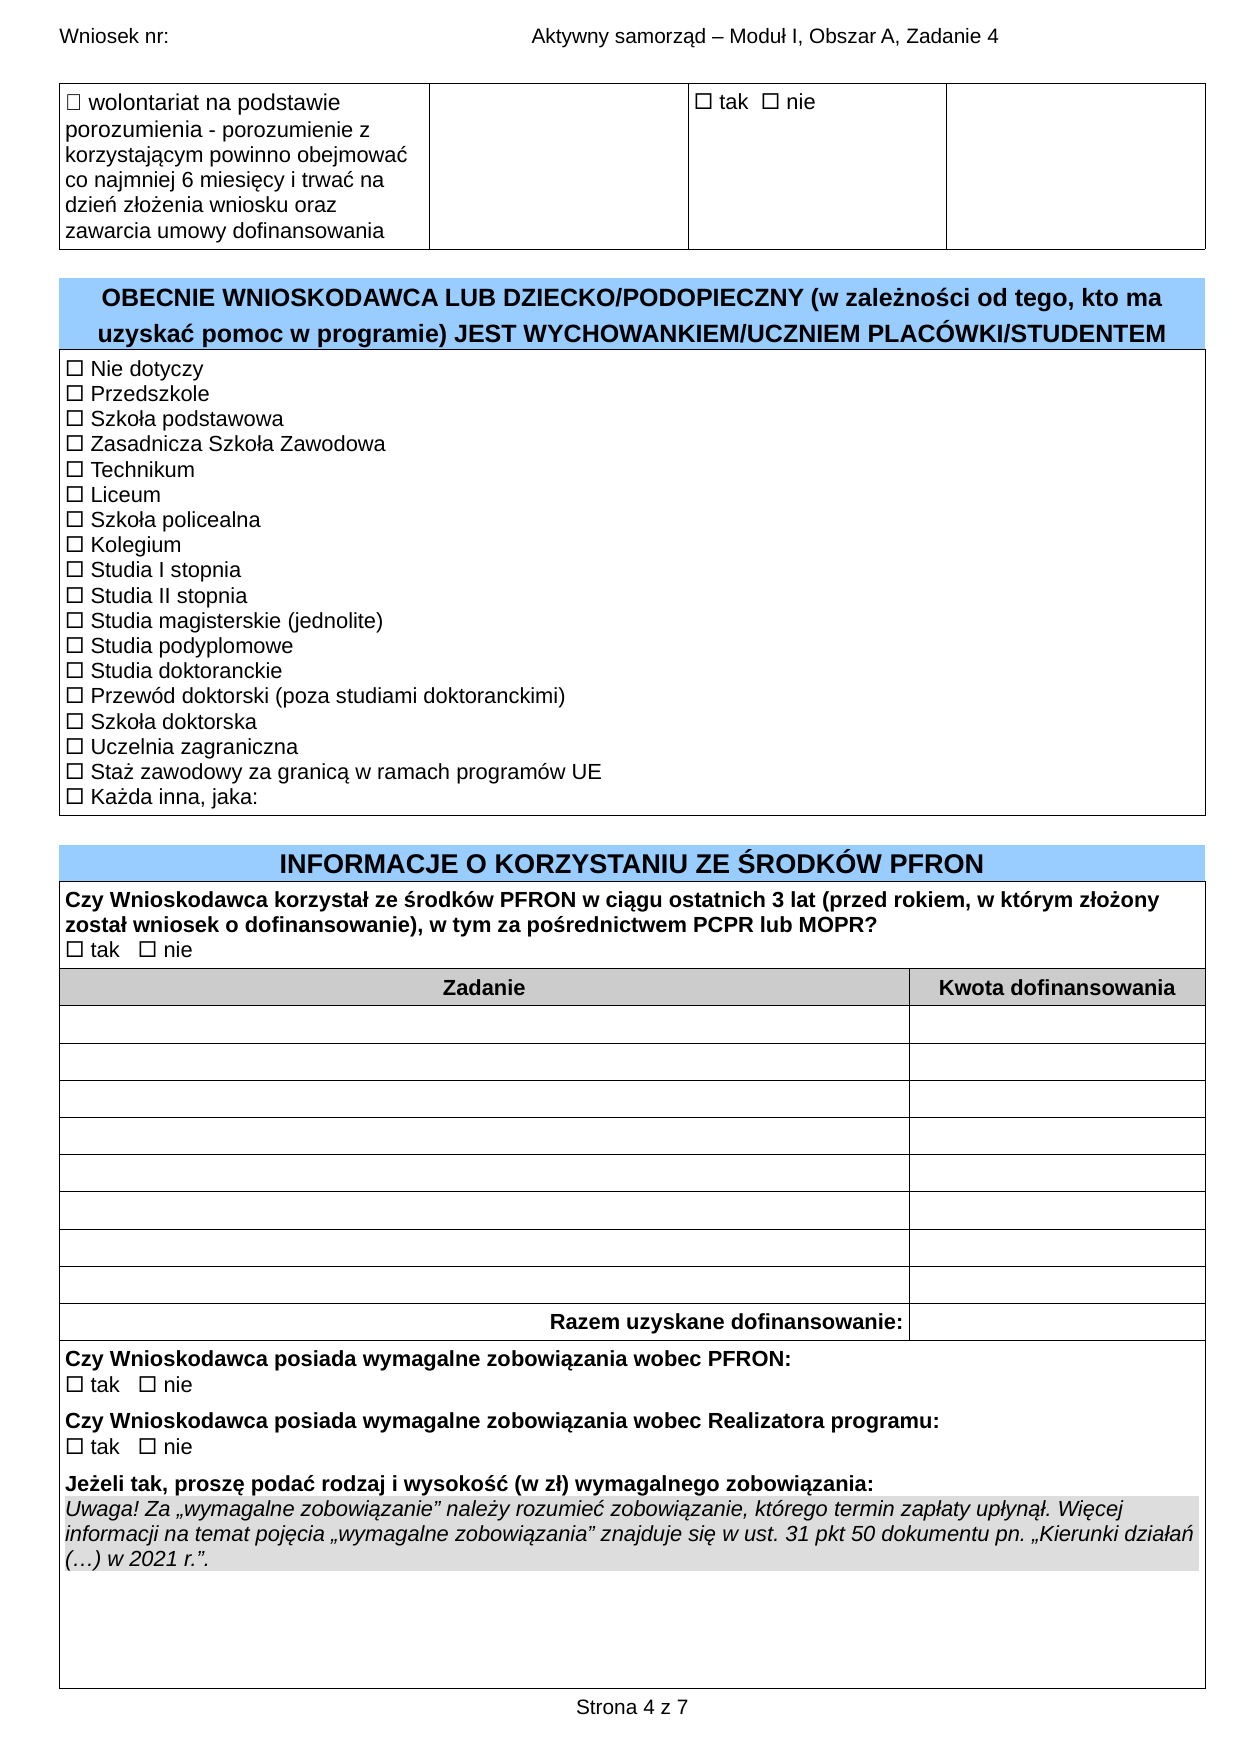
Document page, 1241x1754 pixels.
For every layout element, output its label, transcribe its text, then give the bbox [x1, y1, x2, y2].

subtitle INFORMACJE O KORZYSTANIU ZE ŚRODKÓW PFRON [59, 845, 1205, 881]
table_cell [430, 84, 688, 248]
table_cell [60, 1192, 909, 1228]
table_cell Czy Wnioskodawca posiada wymagalne zobowiązania wobec PFRON:  tak  nie Czy Wnioskodawca posiada wymagalne zobowiązania wobec Realizatora programu:  tak  nie Jeżeli tak, proszę podać rodzaj i wysokość (w zł) wymagalnego zobowiązania: Uwaga! Za „wymagalne zobowiązanie” należy rozumieć zobowiązanie, którego termin zapłaty upłynął. Więcej informacji na temat pojęcia „wymagalne zobowiązania” znajduje się w ust. 31 pkt 50 dokumentu pn. „Kierunki działań (…) w 2021 r.”. [60, 1341, 1205, 1688]
table_cell [910, 1081, 1205, 1117]
table_cell [947, 84, 1205, 248]
subtitle OBECNIE WNIOSKODAWCA LUB DZIECKO/PODOPIECZNY (w zależności od tego, kto ma uzyskać pomoc w programie) JEST WYCHOWANKIEM/UCZNIEM PLACÓWKI/STUDENTEM [59, 278, 1205, 349]
table_cell  wolontariat na podstawie porozumienia - porozumienie z korzystającym powinno obejmować co najmniej 6 miesięcy i trwać na dzień złożenia wniosku oraz zawarcia umowy dofinansowania [60, 84, 429, 248]
table_cell [910, 1192, 1205, 1228]
table_cell [60, 1267, 909, 1303]
table_cell [60, 1044, 909, 1080]
table_cell [60, 1230, 909, 1266]
table_cell [60, 1081, 909, 1117]
table_header  Nie dotyczy  Przedszkole  Szkoła podstawowa  Zasadnicza Szkoła Zawodowa  Technikum  Liceum  Szkoła policealna  Kolegium  Studia I stopnia  Studia II stopnia  Studia magisterskie (jednolite)  Studia podyplomowe  Studia doktoranckie  Przewód doktorski (poza studiami doktoranckimi)  Szkoła doktorska  Uczelnia zagraniczna  Staż zawodowy za granicą w ramach programów UE  Każda inna, jaka: [60, 350, 1205, 815]
table_cell [910, 1118, 1205, 1154]
table_cell [910, 1304, 1205, 1340]
table_cell Razem uzyskane dofinansowanie: [60, 1304, 909, 1340]
table_cell [60, 1155, 909, 1191]
table_cell [910, 1267, 1205, 1303]
table_cell Zadanie [60, 969, 909, 1005]
table_cell Kwota dofinansowania [910, 969, 1205, 1005]
table_cell [910, 1006, 1205, 1042]
table_cell [910, 1155, 1205, 1191]
table_header Czy Wnioskodawca korzystał ze środków PFRON w ciągu ostatnich 3 lat (przed rokiem, w którym złożony został wniosek o dofinansowanie), w tym za pośrednictwem PCPR lub MOPR?  tak  nie [60, 882, 1205, 968]
table_cell [60, 1006, 909, 1042]
table_cell [60, 1118, 909, 1154]
table_cell  tak  nie [689, 84, 946, 248]
table_cell [910, 1044, 1205, 1080]
table_cell [910, 1230, 1205, 1266]
